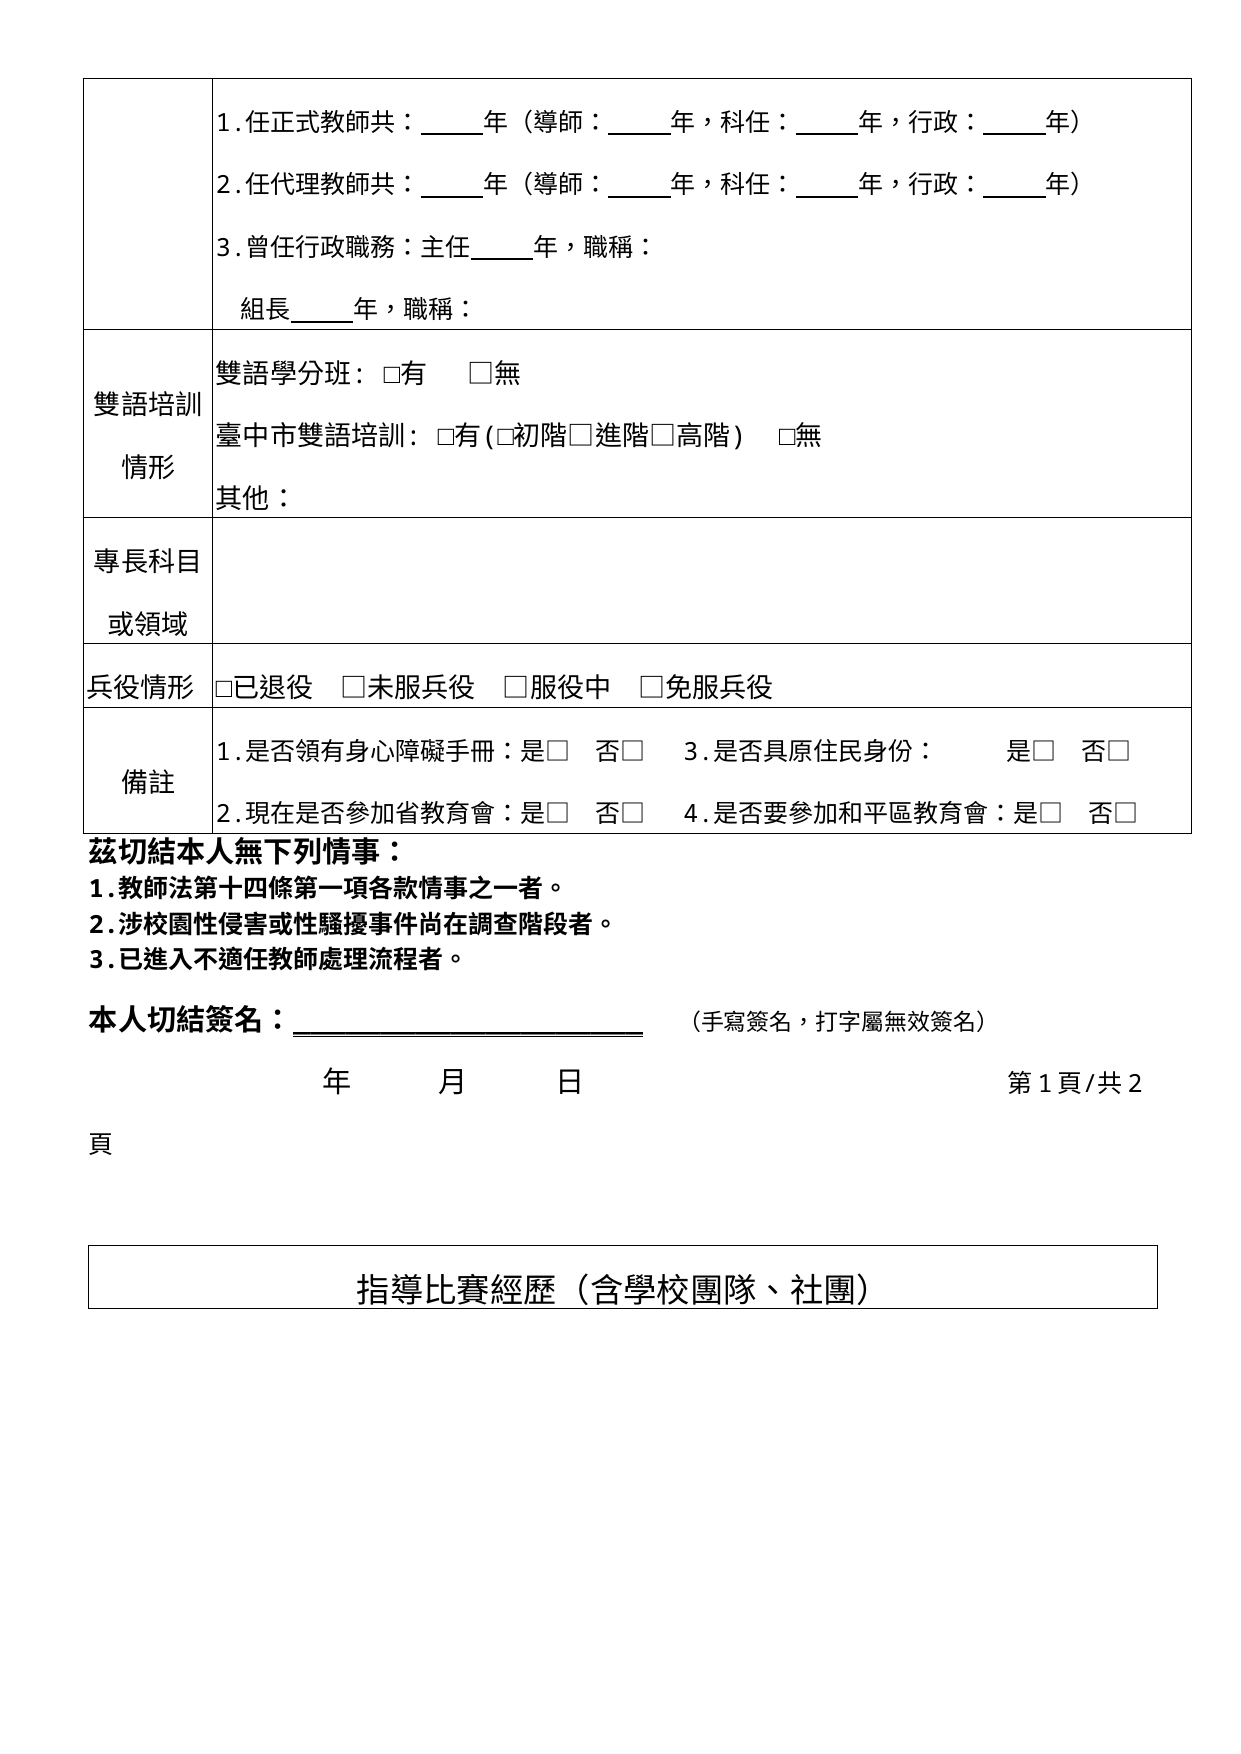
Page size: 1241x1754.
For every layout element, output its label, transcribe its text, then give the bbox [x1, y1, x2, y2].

table_cell □已退役 □未服兵役 □服役中 □免服兵役 [213, 644, 1191, 707]
table_cell [84, 79, 212, 329]
text 年 月 日 第1頁/共2頁 [89, 1038, 1152, 1163]
table_cell 1.是否領有身心障礙手冊：是□ 否□ 3.是否具原住民身份： 是□ 否□ 2.現在是否參加省教育會：是□ 否□ 4.是否要參加和平區教育會：是□ 否□ [213, 708, 1191, 833]
table_header 指導比賽經歷（含學校團隊、社團） [89, 1246, 1157, 1308]
text 1.教師法第十四條第一項各款情事之一者。 [89, 869, 1152, 905]
text 本人切結簽名：____________________ （手寫簽名，打字屬無效簽名） [89, 976, 1152, 1038]
table_cell 備註 [84, 708, 212, 833]
table_cell [213, 518, 1191, 643]
table_cell 兵役情形 [84, 644, 212, 707]
table_cell 雙語培訓情形 [84, 330, 212, 517]
table_cell 雙語學分班: □有 □無 臺中市雙語培訓: □有(□初階□進階□高階) □無 其他： [213, 330, 1191, 517]
text 茲切結本人無下列情事： [89, 834, 1152, 869]
text 2.涉校園性侵害或性騷擾事件尚在調查階段者。 [89, 905, 1152, 940]
text 3.已進入不適任教師處理流程者。 [89, 940, 1152, 976]
table_cell 專長科目或領域 [84, 518, 212, 643]
table_cell 1.任正式教師共： 年（導師： 年，科任： 年，行政： 年） 2.任代理教師共： 年（導師： 年，科任： 年，行政： 年） 3.曾任行政職務：主任 年，職稱： 組長 年，職稱： [213, 79, 1191, 329]
